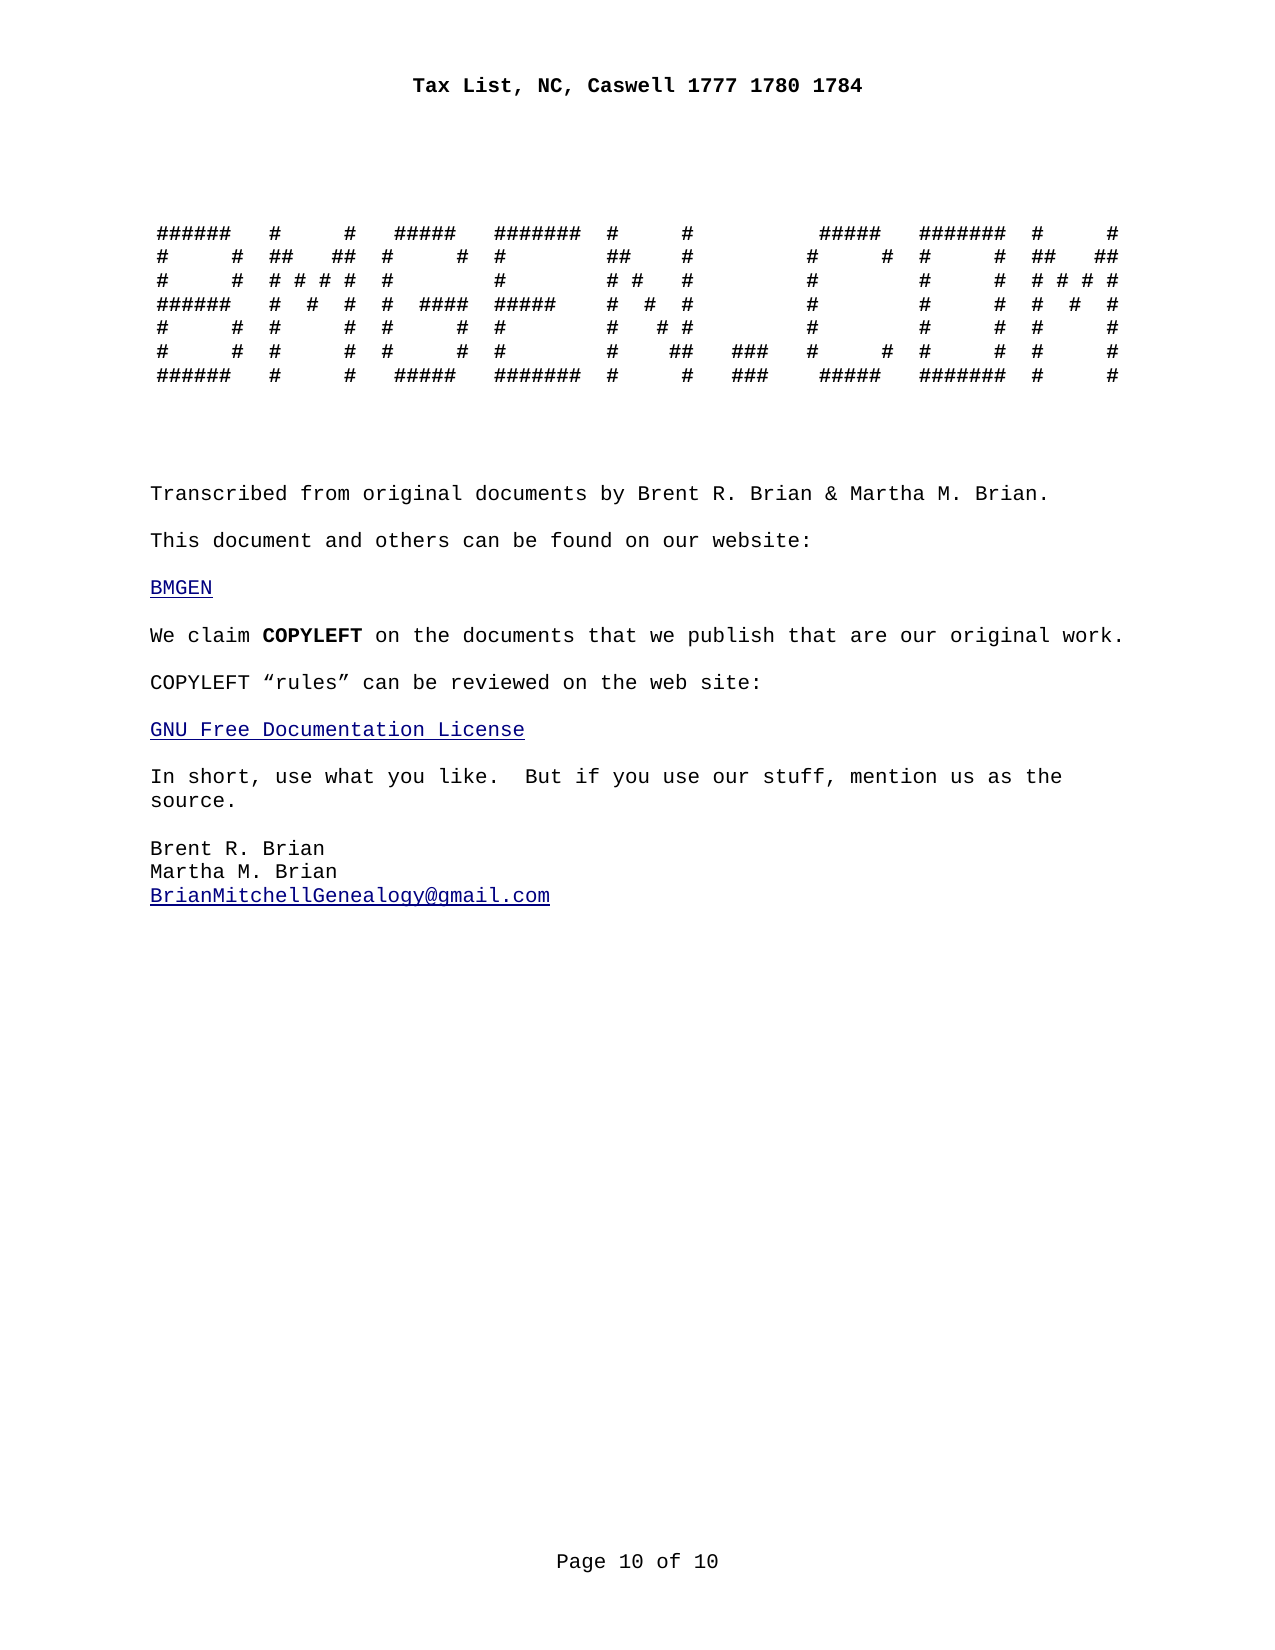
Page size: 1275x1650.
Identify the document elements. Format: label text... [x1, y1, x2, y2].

text This document and others can be found on our website: [150, 530, 1125, 554]
text Brent R. Brian [150, 837, 1125, 861]
text # # # # # # # # ## ### # # # # # # [150, 341, 1125, 364]
text # # # # # # # # # # # # # # # [150, 317, 1125, 341]
text COPYLEFT “rules” can be reviewed on the web site: [150, 672, 1125, 696]
text BrianMitchellGenealogy@gmail.com [150, 885, 1125, 908]
text In short, use what you like. But if you use our stuff, mention us as the source. [150, 767, 1125, 814]
text # # ## ## # # # ## # # # # # ## ## [150, 246, 1125, 270]
text ###### # # # # #### ##### # # # # # # # # # [150, 294, 1125, 317]
text BMGEN [150, 577, 1125, 601]
text ###### # # ##### ####### # # ##### ####### # # [150, 223, 1125, 246]
text Transcribed from original documents by Brent R. Brian & Martha M. Brian. [150, 483, 1125, 506]
text Martha M. Brian [150, 861, 1125, 885]
text GNU Free Documentation License [150, 719, 1125, 743]
text ###### # # ##### ####### # # ### ##### ####### # # [150, 364, 1125, 388]
text # # # # # # # # # # # # # # # # # # [150, 270, 1125, 294]
text We claim COPYLEFT on the documents that we publish that are our original work. [150, 625, 1125, 648]
